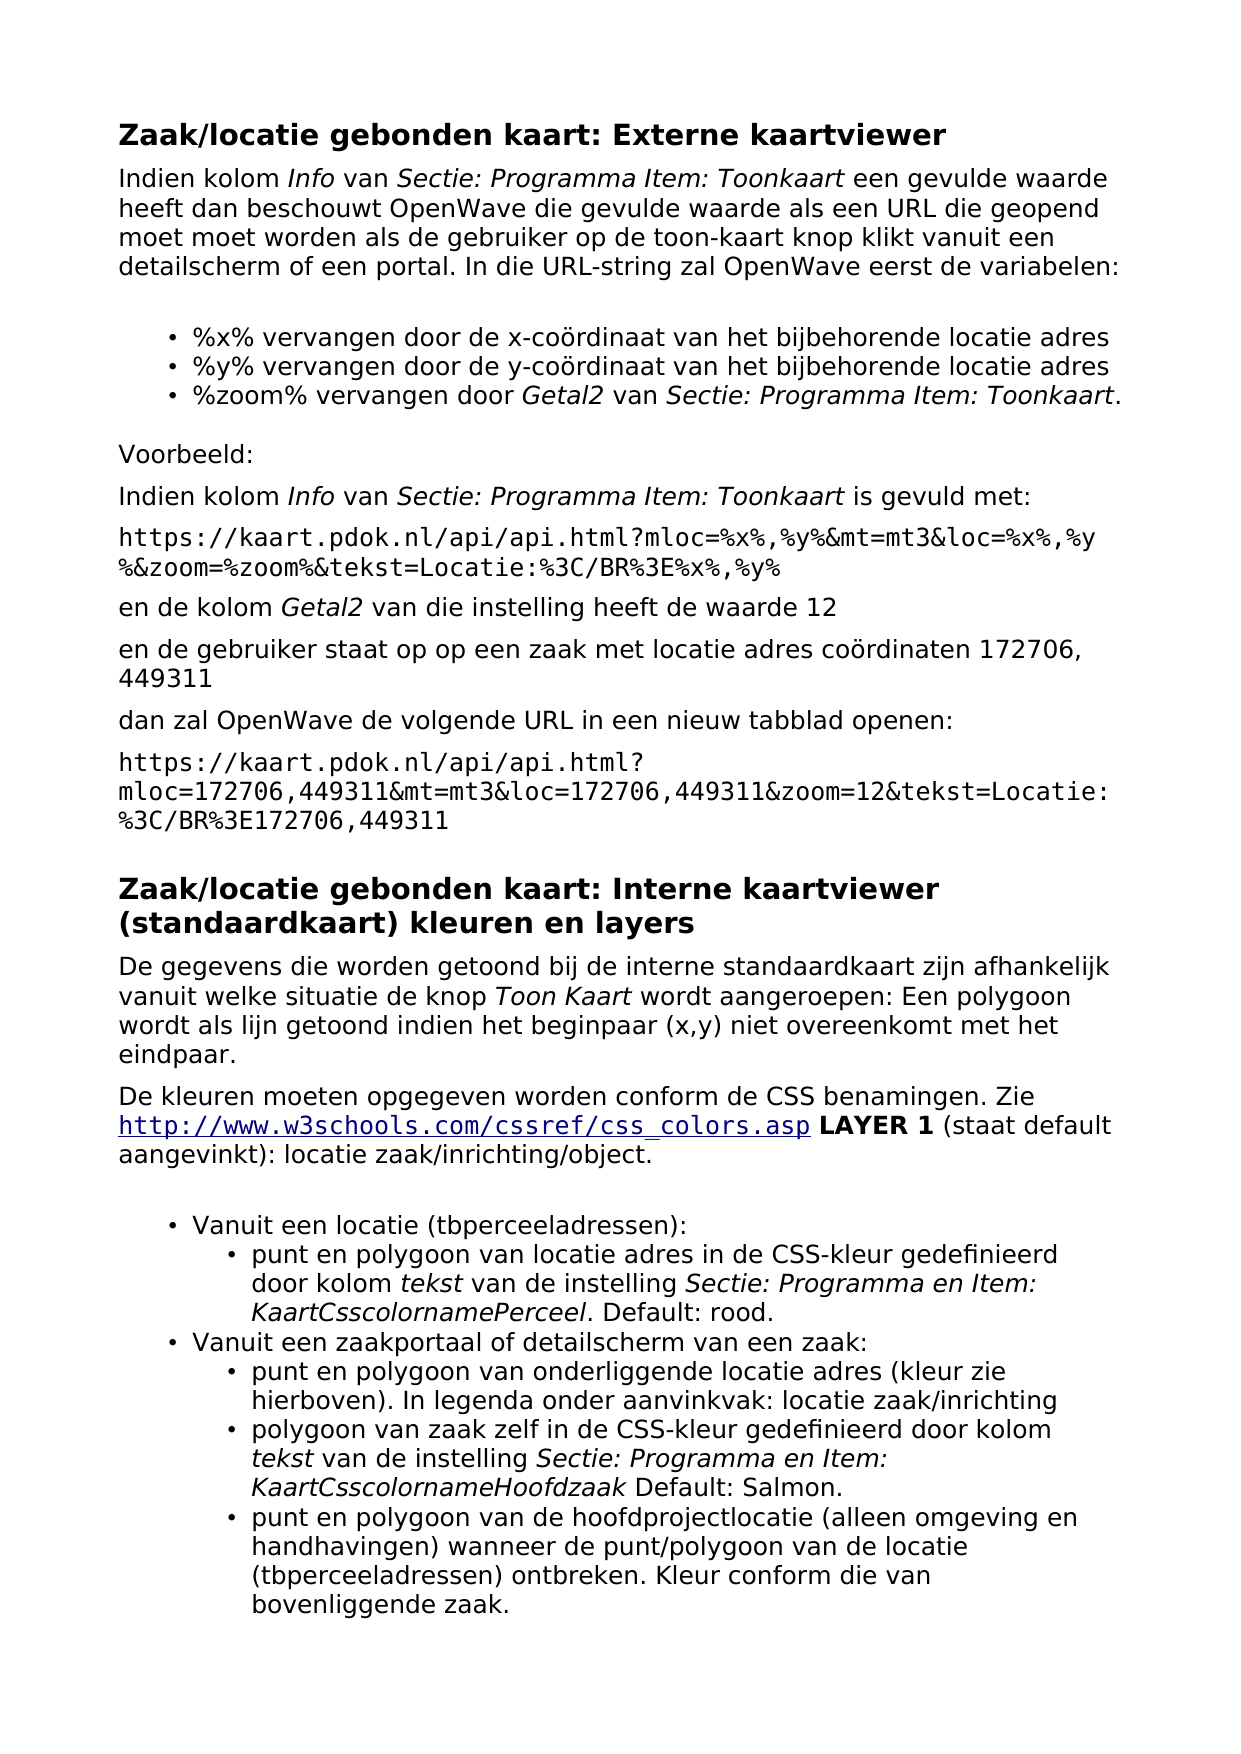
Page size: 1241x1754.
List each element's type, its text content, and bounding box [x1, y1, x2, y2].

list %x% vervangen door de x-coördinaat van het bijbehorende locatie adres [177, 323, 1122, 352]
list Vanuit een locatie (tbperceeladressen): [177, 1211, 1122, 1240]
text Indien kolom Info van Sectie: Programma Item: Toonkaart is gevuld met: [118, 482, 1122, 511]
list %y% vervangen door de y-coördinaat van het bijbehorende locatie adres [177, 352, 1122, 382]
text De gegevens die worden getoond bij de interne standaardkaart zijn afhankelijk vanuit welke situatie de knop Toon Kaart wordt aangeroepen: Een polygoon wordt als lijn getoond indien het beginpaar (x,y) niet overeenkomt met het eindpaar. [118, 952, 1122, 1069]
list punt en polygoon van de hoofdprojectlocatie (alleen omgeving en handhavingen) wanneer de punt/polygoon van de locatie (tbperceeladressen) ontbreken. Kleur conform die van bovenliggende zaak. [236, 1503, 1122, 1619]
text en de gebruiker staat op op een zaak met locatie adres coördinaten 172706, 449311 [118, 635, 1122, 694]
list punt en polygoon van onderliggende locatie adres (kleur zie hierboven). In legenda onder aanvinkvak: locatie zaak/inrichting [236, 1357, 1122, 1415]
list polygoon van zaak zelf in de CSS-kleur gedefinieerd door kolom tekst van de instelling Sectie: Programma en Item: KaartCsscolornameHoofdzaak Default: Salmon. [236, 1415, 1122, 1503]
text https://kaart.pdok.nl/api/api.html?mloc=%x%,%y%&mt=mt3&loc=%x%,%y%&zoom=%zoom%&tekst=Locatie:%3C/BR%3E%x%,%y% [118, 523, 1122, 582]
text Voorbeeld: [118, 440, 1122, 469]
list %zoom% vervangen door Getal2 van Sectie: Programma Item: Toonkaart. [177, 382, 1122, 411]
list punt en polygoon van locatie adres in de CSS-kleur gedefinieerd door kolom tekst van de instelling Sectie: Programma en Item: KaartCsscolornamePerceel. Default: rood. [236, 1240, 1122, 1328]
text en de kolom Getal2 van die instelling heeft de waarde 12 [118, 594, 1122, 623]
text De kleuren moeten opgegeven worden conform de CSS benamingen. Zie http://www.w3schools.com/cssref/css_colors.asp LAYER 1 (staat default aangevinkt): locatie zaak/inrichting/object. [118, 1082, 1122, 1169]
subtitle Zaak/locatie gebonden kaart: Externe kaartviewer [118, 118, 1122, 152]
list Vanuit een zaakportaal of detailscherm van een zaak: [177, 1328, 1122, 1357]
text https://kaart.pdok.nl/api/api.html?mloc=172706,449311&mt=mt3&loc=172706,449311&zoom=12&tekst=Locatie:%3C/BR%3E172706,449311 [118, 748, 1122, 835]
subtitle Zaak/locatie gebonden kaart: Interne kaartviewer (standaardkaart) kleuren en layers [118, 872, 1122, 940]
text dan zal OpenWave de volgende URL in een nieuw tabblad openen: [118, 706, 1122, 735]
text Indien kolom Info van Sectie: Programma Item: Toonkaart een gevulde waarde heeft dan beschouwt OpenWave die gevulde waarde als een URL die geopend moet moet worden als de gebruiker op de toon-kaart knop klikt vanuit een detailscherm of een portal. In die URL-string zal OpenWave eerst de variabelen: [118, 164, 1122, 281]
